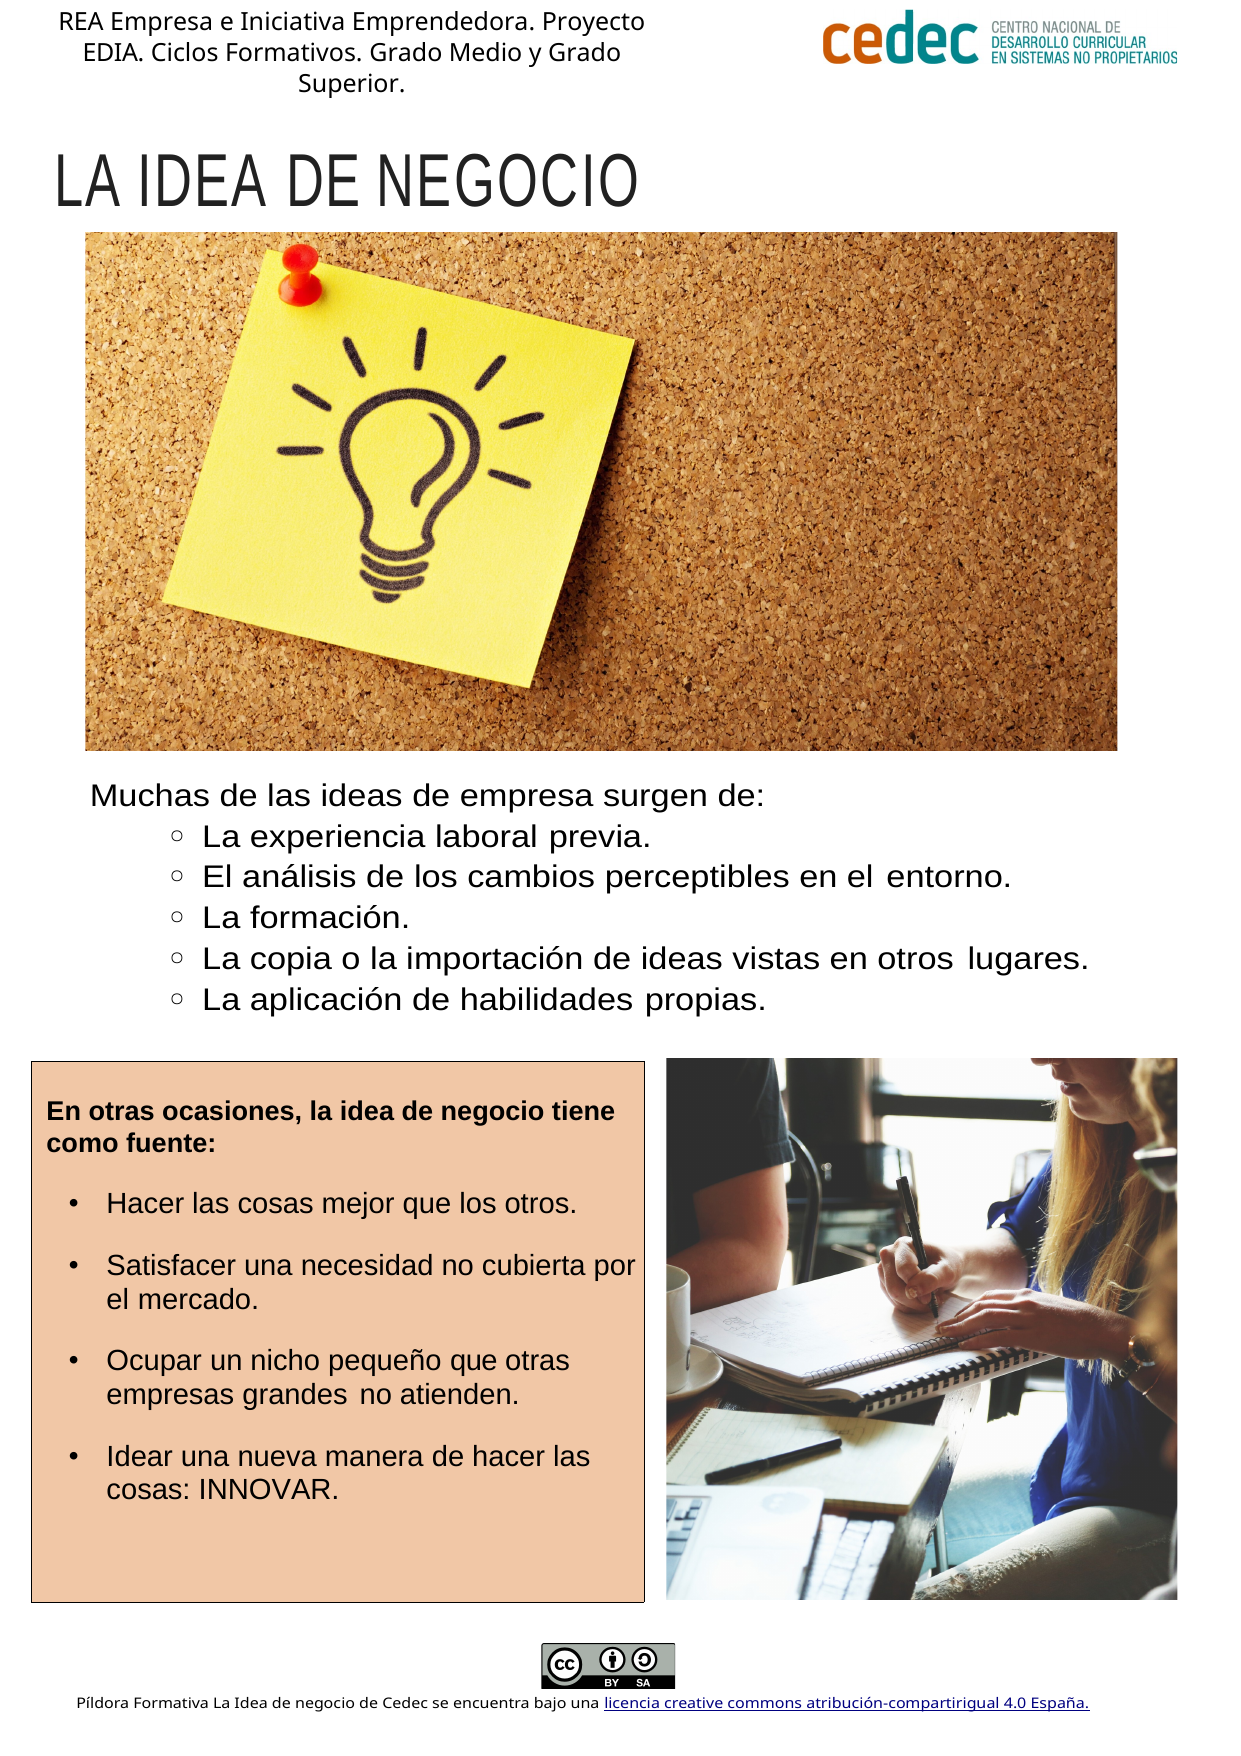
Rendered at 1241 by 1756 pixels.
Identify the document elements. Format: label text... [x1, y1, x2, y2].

text como fuente: [32, 1127, 644, 1158]
subtitle Muchas de las ideas de empresa surgen de: [89, 777, 1240, 813]
list La formación. [164, 899, 1240, 935]
list Satisfacer una necesidad no cubierta por el mercado. [69, 1248, 644, 1315]
list Ocupar un nicho pequeño que otras empresas grandes no atienden. [69, 1343, 644, 1411]
list La experiencia laboral previa. [164, 818, 1240, 854]
list La copia o la importación de ideas vistas en otros lugares. [164, 940, 1240, 976]
picture [85, 232, 1118, 751]
subtitle REA Empresa e Iniciativa Emprendedora. Proyecto EDIA. Ciclos Formativos. Grado Medio y Grado Superior. [26, 4, 677, 99]
list La aplicación de habilidades propias. [164, 981, 1240, 1017]
list Idear una nueva manera de hacer las cosas: INNOVAR. [69, 1438, 644, 1506]
picture [541, 1643, 676, 1689]
text En otras ocasiones, la idea de negocio tiene [32, 1094, 644, 1126]
list El análisis de los cambios perceptibles en el entorno. [164, 858, 1240, 894]
picture [823, 9, 1178, 64]
text LA IDEA DE NEGOCIO [17, 136, 677, 222]
list Hacer las cosas mejor que los otros. [69, 1186, 644, 1220]
picture [666, 1058, 1178, 1600]
